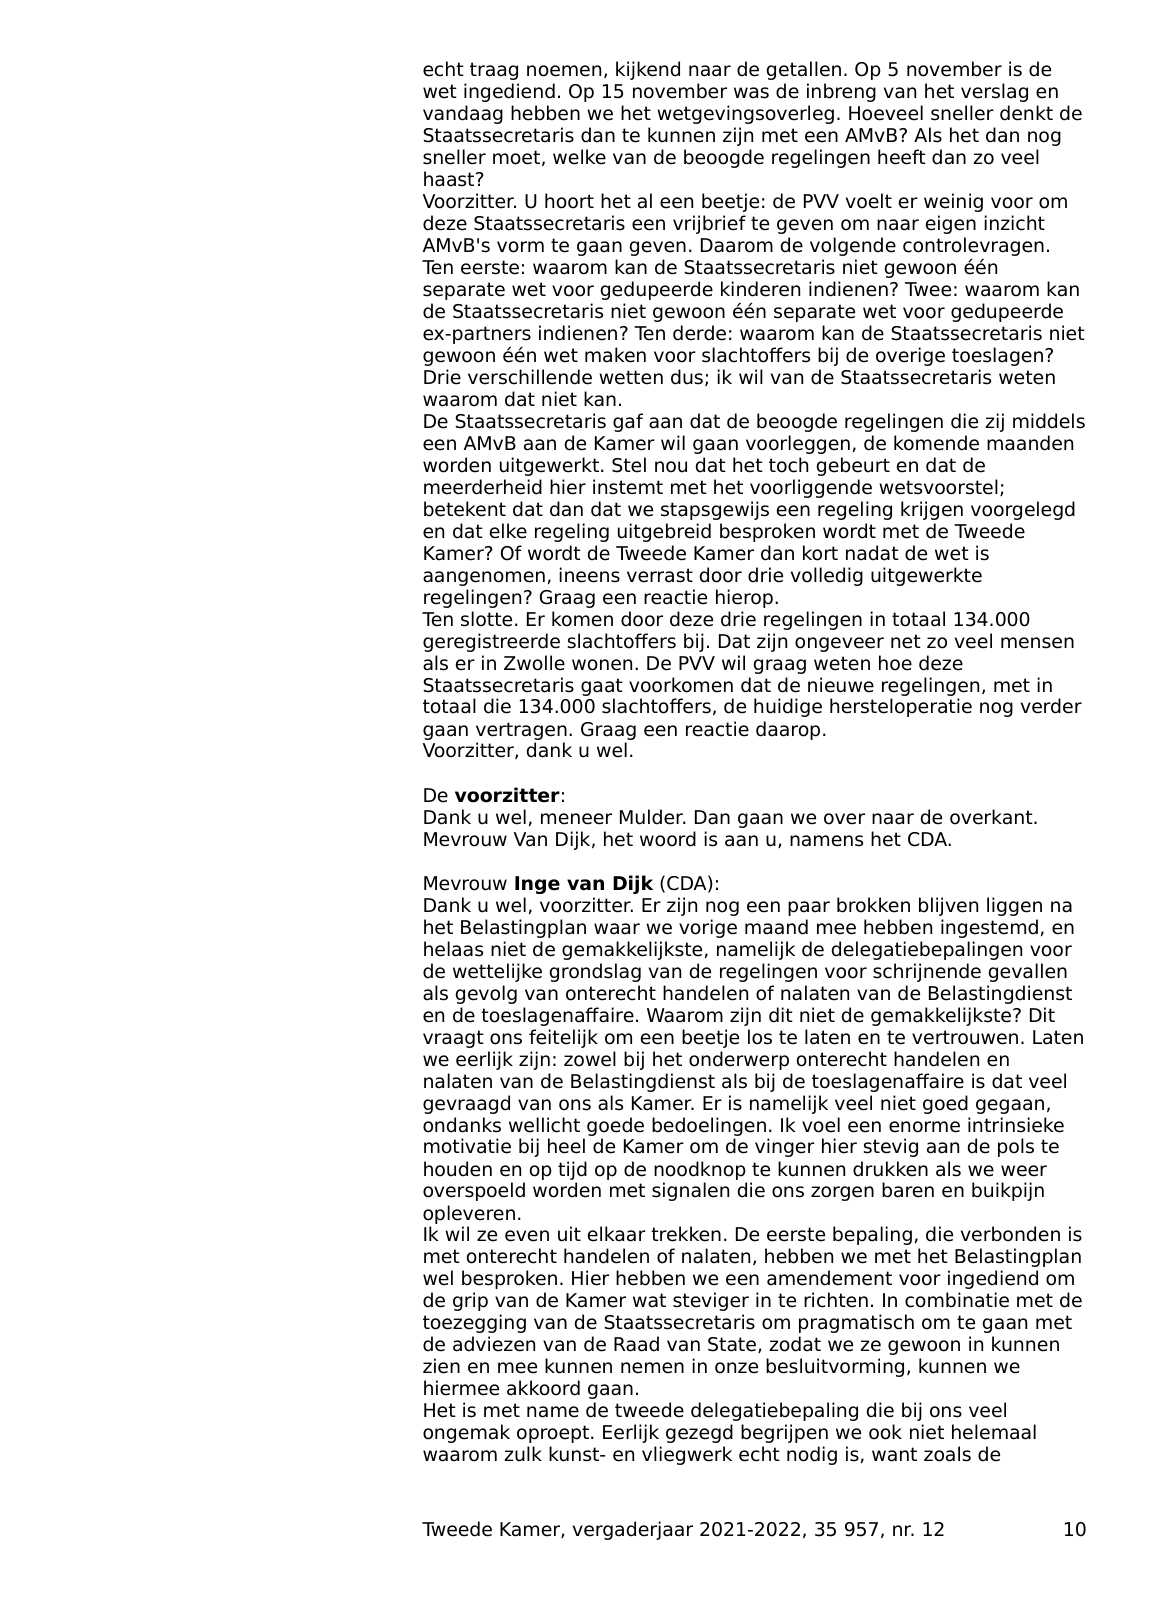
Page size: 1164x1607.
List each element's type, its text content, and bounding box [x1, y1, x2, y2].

text Mevrouw Inge van Dijk (CDA): [422, 873, 1087, 895]
text Voorzitter. U hoort het al een beetje: de PVV voelt er weinig voor om deze Staatssecretaris een vrijbrief te geven om naar eigen inzicht AMvB's vorm te gaan geven. Daarom de volgende controlevragen. Ten eerste: waarom kan de Staatssecretaris niet gewoon één separate wet voor gedupeerde kinderen indienen? Twee: waarom kan de Staatssecretaris niet gewoon één separate wet voor gedupeerde ex-partners indienen? Ten derde: waarom kan de Staatssecretaris niet gewoon één wet maken voor slachtoffers bij de overige toeslagen? Drie verschillende wetten dus; ik wil van de Staatssecretaris weten waarom dat niet kan. [422, 191, 1087, 411]
text Dank u wel, meneer Mulder. Dan gaan we over naar de overkant. Mevrouw Van Dijk, het woord is aan u, namens het CDA. [422, 807, 1087, 851]
text De Staatssecretaris gaf aan dat de beoogde regelingen die zij middels een AMvB aan de Kamer wil gaan voorleggen, de komende maanden worden uitgewerkt. Stel nou dat het toch gebeurt en dat de meerderheid hier instemt met het voorliggende wetsvoorstel; betekent dat dan dat we stapsgewijs een regeling krijgen voorgelegd en dat elke regeling uitgebreid besproken wordt met de Tweede Kamer? Of wordt de Tweede Kamer dan kort nadat de wet is aangenomen, ineens verrast door drie volledig uitgewerkte regelingen? Graag een reactie hierop. [422, 411, 1087, 608]
text Dank u wel, voorzitter. Er zijn nog een paar brokken blijven liggen na het Belastingplan waar we vorige maand mee hebben ingestemd, en helaas niet de gemakkelijkste, namelijk de delegatiebepalingen voor de wettelijke grondslag van de regelingen voor schrijnende gevallen als gevolg van onterecht handelen of nalaten van de Belastingdienst en de toeslagenaffaire. Waarom zijn dit niet de gemakkelijkste? Dit vraagt ons feitelijk om een beetje los te laten en te vertrouwen. Laten we eerlijk zijn: zowel bij het onderwerp onterecht handelen en nalaten van de Belastingdienst als bij de toeslagenaffaire is dat veel gevraagd van ons als Kamer. Er is namelijk veel niet goed gegaan, ondanks wellicht goede bedoelingen. Ik voel een enorme intrinsieke motivatie bij heel de Kamer om de vinger hier stevig aan de pols te houden en op tijd op de noodknop te kunnen drukken als we weer overspoeld worden met signalen die ons zorgen baren en buikpijn opleveren. [422, 895, 1087, 1224]
text echt traag noemen, kijkend naar de getallen. Op 5 november is de wet ingediend. Op 15 november was de inbreng van het verslag en vandaag hebben we het wetgevingsoverleg. Hoeveel sneller denkt de Staatssecretaris dan te kunnen zijn met een AMvB? Als het dan nog sneller moet, welke van de beoogde regelingen heeft dan zo veel haast? [422, 59, 1087, 191]
text Ik wil ze even uit elkaar trekken. De eerste bepaling, die verbonden is met onterecht handelen of nalaten, hebben we met het Belastingplan wel besproken. Hier hebben we een amendement voor ingediend om de grip van de Kamer wat steviger in te richten. In combinatie met de toezegging van de Staatssecretaris om pragmatisch om te gaan met de adviezen van de Raad van State, zodat we ze gewoon in kunnen zien en mee kunnen nemen in onze besluitvorming, kunnen we hiermee akkoord gaan. [422, 1224, 1087, 1400]
text Het is met name de tweede delegatiebepaling die bij ons veel ongemak oproept. Eerlijk gezegd begrijpen we ook niet helemaal waarom zulk kunst- en vliegwerk echt nodig is, want zoals de [422, 1400, 1087, 1466]
text Voorzitter, dank u wel. [422, 740, 1087, 762]
text De voorzitter: [422, 784, 1087, 807]
text Ten slotte. Er komen door deze drie regelingen in totaal 134.000 geregistreerde slachtoffers bij. Dat zijn ongeveer net zo veel mensen als er in Zwolle wonen. De PVV wil graag weten hoe deze Staatssecretaris gaat voorkomen dat de nieuwe regelingen, met in totaal die 134.000 slachtoffers, de huidige hersteloperatie nog verder gaan vertragen. Graag een reactie daarop. [422, 608, 1087, 740]
